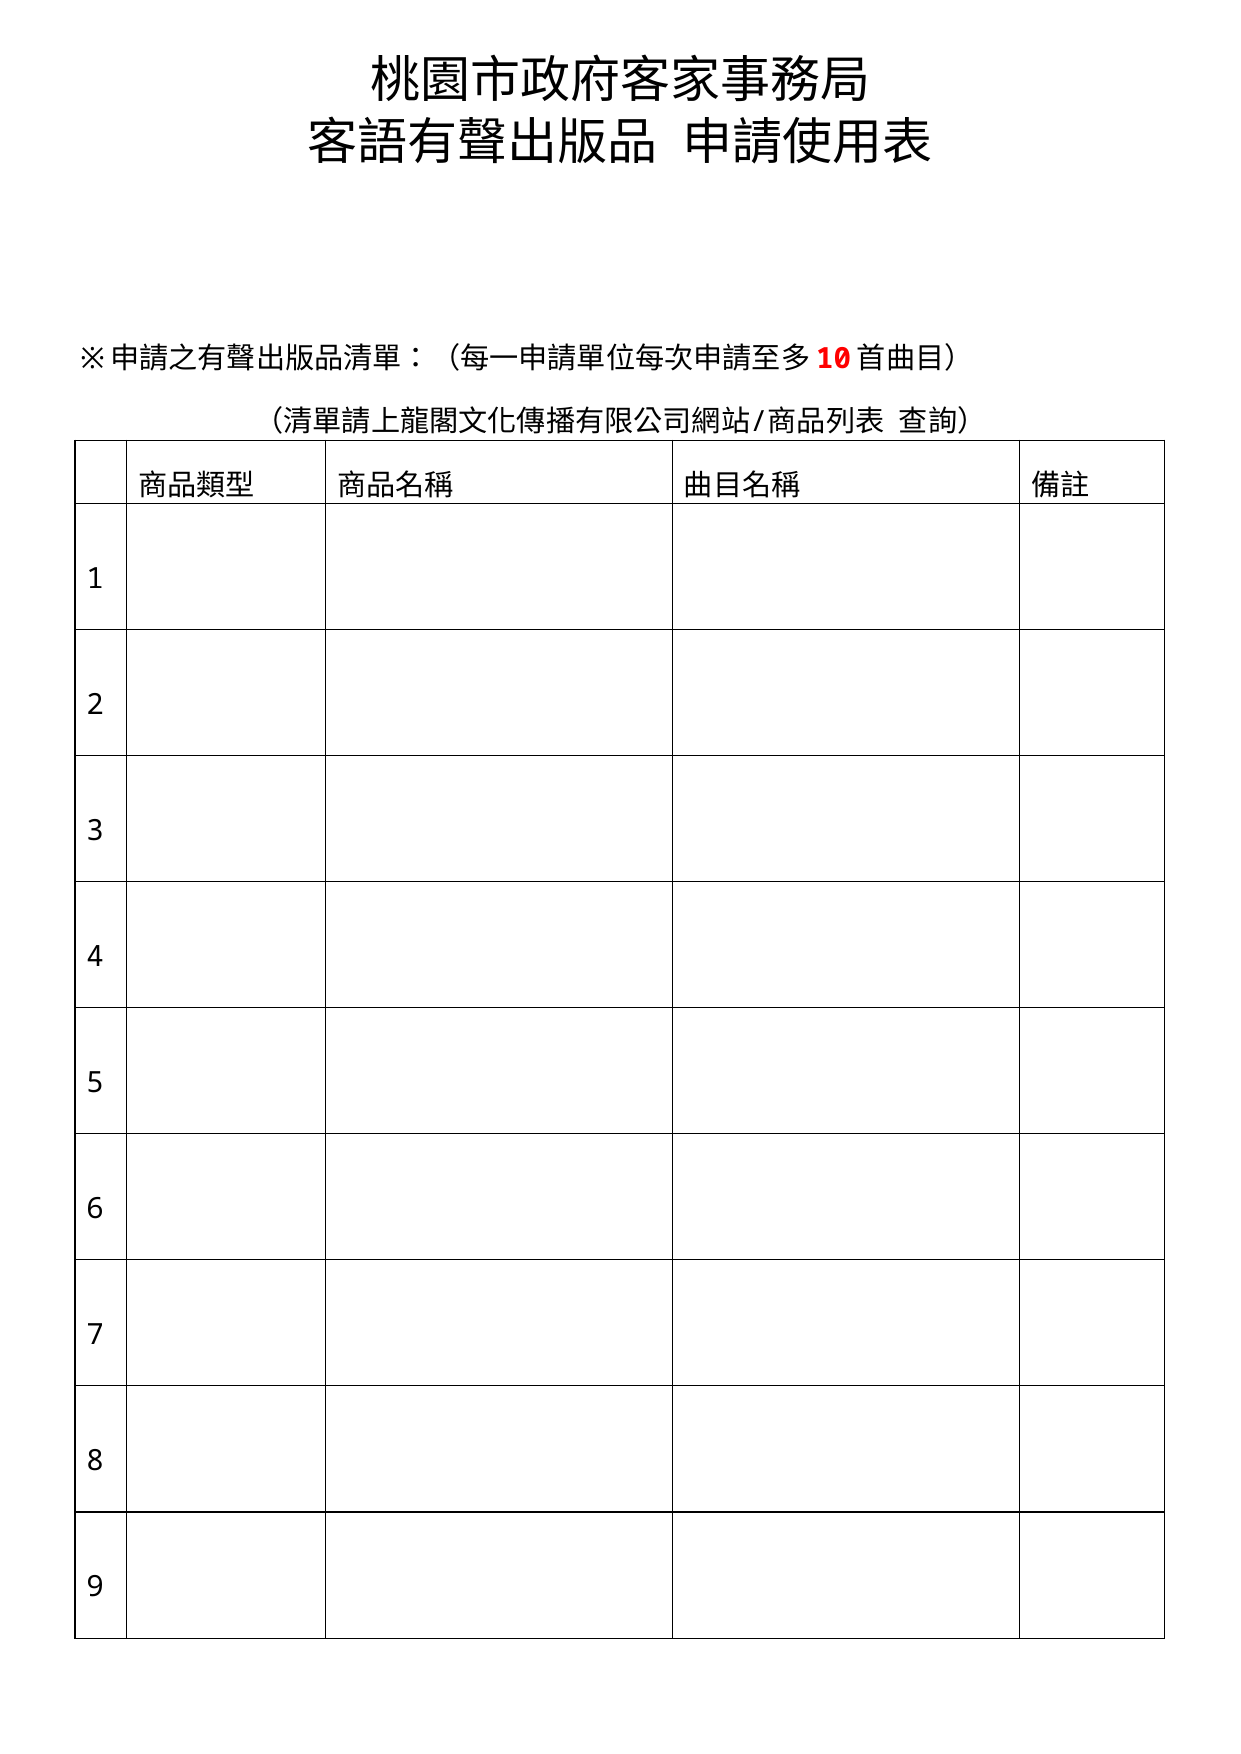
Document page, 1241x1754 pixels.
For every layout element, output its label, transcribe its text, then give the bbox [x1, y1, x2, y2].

table_cell [673, 882, 1019, 1007]
table_cell [1020, 1513, 1164, 1637]
table_cell [1020, 882, 1164, 1007]
table_cell [127, 1134, 325, 1259]
text ※申請之有聲出版品清單：（每一申請單位每次申請至多10首曲目） [75, 314, 1165, 377]
table_cell 9 [76, 1513, 126, 1637]
table_cell [1020, 756, 1164, 881]
table_cell [673, 756, 1019, 881]
table_cell [673, 1513, 1019, 1637]
table_cell [326, 1008, 672, 1133]
table_cell [127, 1008, 325, 1133]
table_cell [1020, 1386, 1164, 1511]
table_cell [326, 504, 672, 629]
table_cell [673, 1134, 1019, 1259]
table_cell 3 [76, 756, 126, 881]
table_cell [326, 1513, 672, 1637]
table_cell [326, 1260, 672, 1385]
table_cell [1020, 630, 1164, 755]
table_cell [127, 1513, 325, 1637]
table_cell [127, 882, 325, 1007]
table_cell [326, 756, 672, 881]
table_cell 4 [76, 882, 126, 1007]
table_cell [673, 1260, 1019, 1385]
table_header [76, 441, 126, 503]
table_cell 1 [76, 504, 126, 629]
table_cell [326, 882, 672, 1007]
table_cell [127, 756, 325, 881]
table_cell [673, 504, 1019, 629]
table_cell [1020, 1008, 1164, 1133]
table_cell [127, 504, 325, 629]
table_cell [1020, 1134, 1164, 1259]
text （清單請上龍閣文化傳播有限公司網站/商品列表 查詢） [75, 377, 1165, 439]
table_cell [1020, 1260, 1164, 1385]
table_cell 5 [76, 1008, 126, 1133]
table_cell [1020, 504, 1164, 629]
table_cell [326, 630, 672, 755]
table_cell [673, 1008, 1019, 1133]
table_header 商品類型 [127, 441, 325, 503]
table_cell 8 [76, 1386, 126, 1511]
table_cell [127, 1386, 325, 1511]
table_header 備註 [1020, 441, 1164, 503]
table_header 曲目名稱 [673, 441, 1019, 503]
table_cell 2 [76, 630, 126, 755]
table_cell [127, 1260, 325, 1385]
table_cell 6 [76, 1134, 126, 1259]
table_cell [326, 1386, 672, 1511]
table_cell [127, 630, 325, 755]
table_cell 7 [76, 1260, 126, 1385]
table_cell [673, 1386, 1019, 1511]
table_cell [326, 1134, 672, 1259]
table_cell [673, 630, 1019, 755]
table_header 商品名稱 [326, 441, 672, 503]
